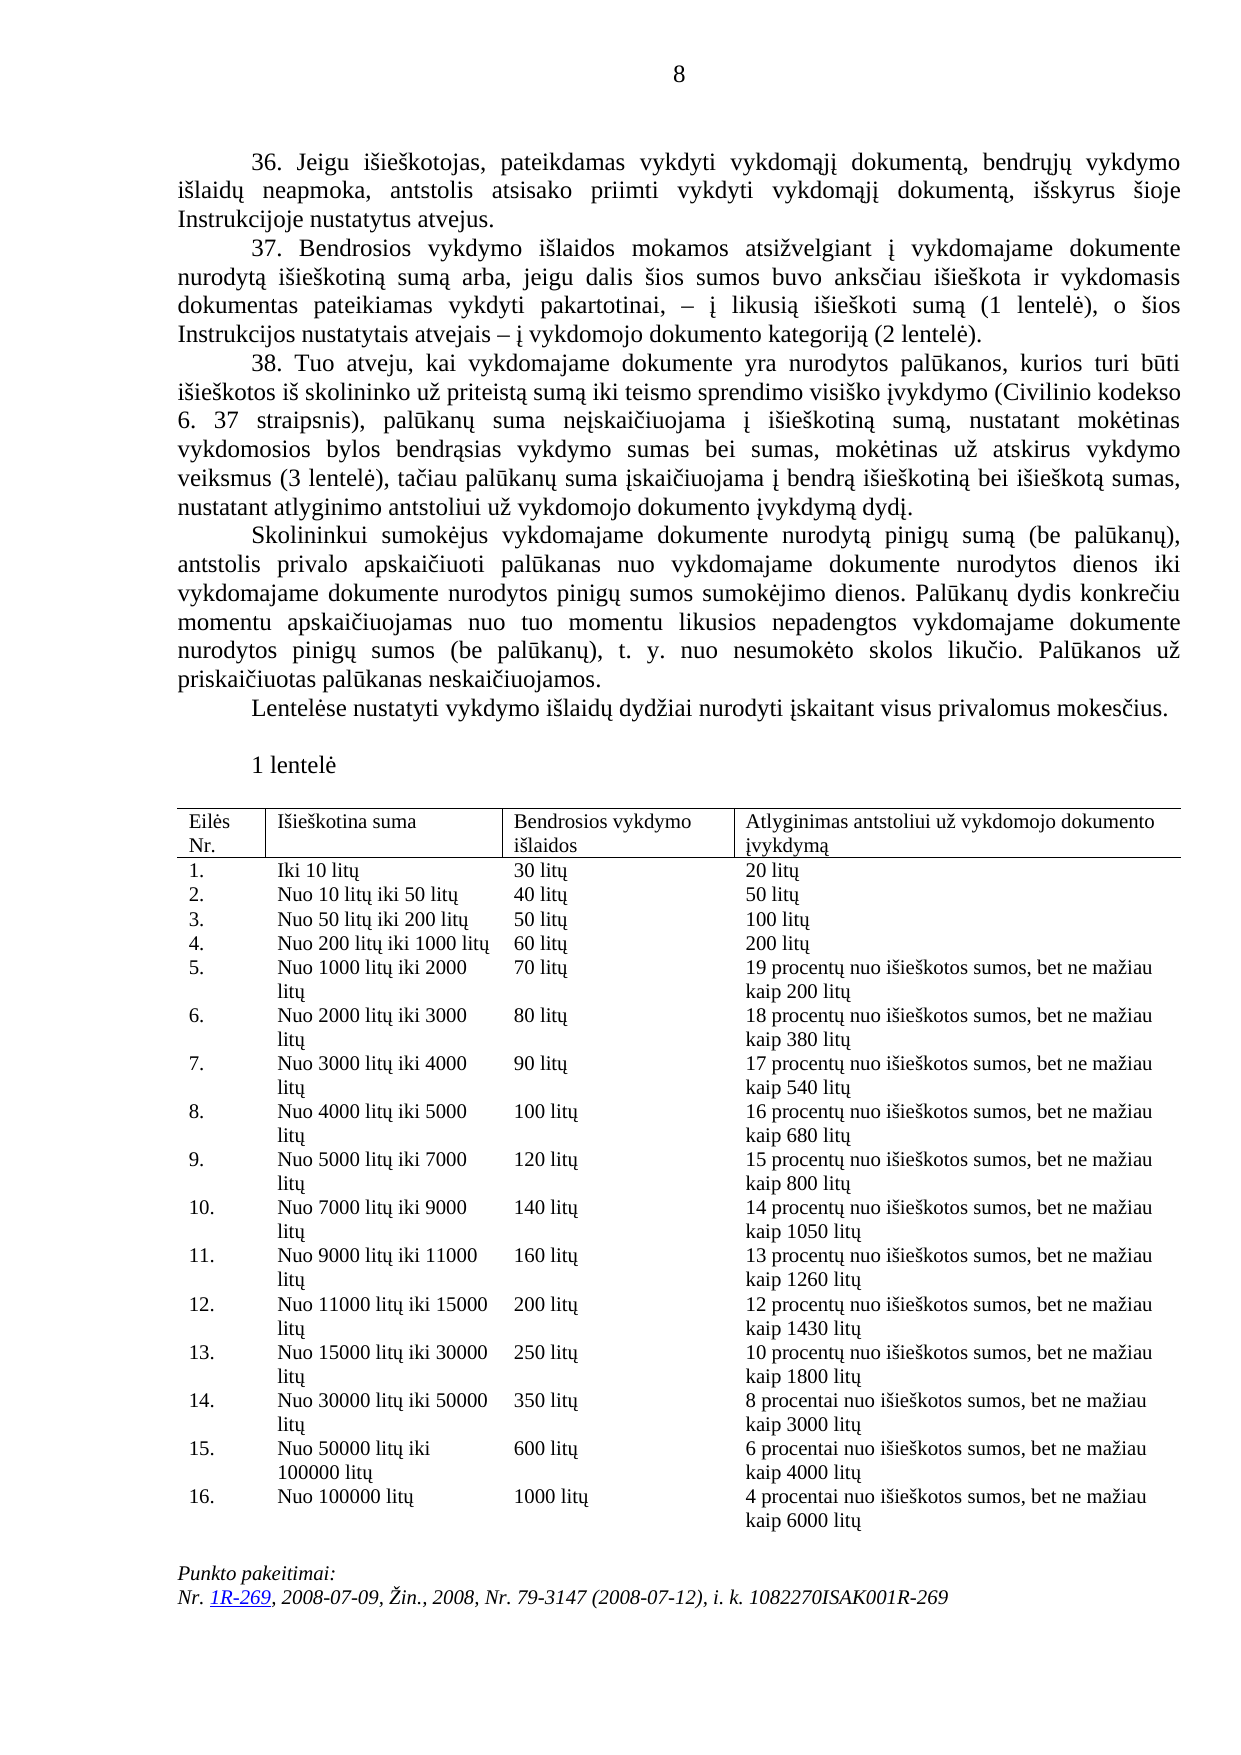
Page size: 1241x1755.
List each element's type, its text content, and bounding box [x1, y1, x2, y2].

table_cell 8. [177, 1099, 266, 1147]
table_cell 8 procentai nuo išieškotos sumos, bet ne mažiau kaip 3000 litų [734, 1388, 1181, 1436]
table_cell Nuo 7000 litų iki 9000 litų [266, 1195, 502, 1243]
table_cell 120 litų [503, 1147, 734, 1195]
table_cell 50 litų [503, 906, 734, 931]
table_cell 18 procentų nuo išieškotos sumos, bet ne mažiau kaip 380 litų [734, 1003, 1181, 1051]
table_cell Nuo 50 litų iki 200 litų [266, 906, 502, 931]
text Punkto pakeitimai: [177, 1561, 1181, 1585]
table_cell 12 procentų nuo išieškotos sumos, bet ne mažiau kaip 1430 litų [734, 1291, 1181, 1339]
text Skolininkui sumokėjus vykdomajame dokumente nurodytą pinigų sumą (be palūkanų), antstolis privalo apskaičiuoti palūkanas nuo vykdomajame dokumente nurodytos dienos iki vykdomajame dokumente nurodytos pinigų sumos sumokėjimo dienos. Palūkanų dydis konkrečiu momentu apskaičiuojamas nuo tuo momentu likusios nepadengtos vykdomajame dokumente nurodytos pinigų sumos (be palūkanų), t. y. nuo nesumokėto skolos likučio. Palūkanos už priskaičiuotas palūkanas neskaičiuojamos. [177, 521, 1181, 693]
table_cell 100 litų [734, 906, 1181, 931]
table_cell 5. [177, 955, 266, 1003]
table_cell Nuo 50000 litų iki 100000 litų [266, 1436, 502, 1484]
text Nr. 1R-269, 2008-07-09, Žin., 2008, Nr. 79-3147 (2008-07-12), i. k. 1082270ISAK001R-269 [177, 1585, 1181, 1609]
table_cell Nuo 5000 litų iki 7000 litų [266, 1147, 502, 1195]
table_cell 19 procentų nuo išieškotos sumos, bet ne mažiau kaip 200 litų [734, 955, 1181, 1003]
table_cell 11. [177, 1243, 266, 1291]
table_cell Nuo 10 litų iki 50 litų [266, 883, 502, 906]
table_cell 600 litų [503, 1436, 734, 1484]
text 1 lentelė [177, 751, 1181, 779]
table_cell 200 litų [503, 1291, 734, 1339]
table_cell 16. [177, 1484, 266, 1532]
table_cell 15 procentų nuo išieškotos sumos, bet ne mažiau kaip 800 litų [734, 1147, 1181, 1195]
table_cell Nuo 100000 litų [266, 1484, 502, 1532]
table_cell 40 litų [503, 883, 734, 906]
table_cell 160 litų [503, 1243, 734, 1291]
table_cell 1000 litų [503, 1484, 734, 1532]
table_cell Nuo 4000 litų iki 5000 litų [266, 1099, 502, 1147]
table_cell 14. [177, 1388, 266, 1436]
table_cell 10. [177, 1195, 266, 1243]
table_cell Nuo 200 litų iki 1000 litų [266, 931, 502, 954]
table_cell 60 litų [503, 931, 734, 954]
table_header Išieškotina suma [266, 809, 502, 857]
table_cell 3. [177, 906, 266, 931]
table_cell 7. [177, 1051, 266, 1099]
table_cell 90 litų [503, 1051, 734, 1099]
table_cell Nuo 2000 litų iki 3000 litų [266, 1003, 502, 1051]
table_cell 14 procentų nuo išieškotos sumos, bet ne mažiau kaip 1050 litų [734, 1195, 1181, 1243]
table_cell 80 litų [503, 1003, 734, 1051]
table_cell Iki 10 litų [266, 858, 502, 882]
text Lentelėse nustatyti vykdymo išlaidų dydžiai nurodyti įskaitant visus privalomus mokesčius. [177, 693, 1181, 722]
table_header Eilės Nr. [177, 809, 265, 857]
text 36. Jeigu išieškotojas, pateikdamas vykdyti vykdomąjį dokumentą, bendrųjų vykdymo išlaidų neapmoka, antstolis atsisako priimti vykdyti vykdomąjį dokumentą, išskyrus šioje Instrukcijoje nustatytus atvejus. [177, 147, 1181, 233]
table_cell 50 litų [734, 883, 1181, 906]
table_cell 6. [177, 1003, 266, 1051]
table_cell 70 litų [503, 955, 734, 1003]
table_cell 13 procentų nuo išieškotos sumos, bet ne mažiau kaip 1260 litų [734, 1243, 1181, 1291]
table_cell 13. [177, 1340, 266, 1388]
table_cell 200 litų [734, 931, 1181, 954]
table_cell Nuo 1000 litų iki 2000 litų [266, 955, 502, 1003]
table_cell Nuo 9000 litų iki 11000 litų [266, 1243, 502, 1291]
table_cell 4. [177, 931, 266, 954]
table_cell 10 procentų nuo išieškotos sumos, bet ne mažiau kaip 1800 litų [734, 1340, 1181, 1388]
table_cell 2. [177, 883, 266, 906]
table_cell Nuo 15000 litų iki 30000 litų [266, 1340, 502, 1388]
table_cell 350 litų [503, 1388, 734, 1436]
table_cell 30 litų [503, 858, 734, 882]
table_cell 140 litų [503, 1195, 734, 1243]
table_cell 6 procentai nuo išieškotos sumos, bet ne mažiau kaip 4000 litų [734, 1436, 1181, 1484]
table_header Atlyginimas antstoliui už vykdomojo dokumento įvykdymą [735, 809, 1181, 857]
table_cell Nuo 30000 litų iki 50000 litų [266, 1388, 502, 1436]
table_cell 4 procentai nuo išieškotos sumos, bet ne mažiau kaip 6000 litų [734, 1484, 1181, 1532]
table_cell Nuo 11000 litų iki 15000 litų [266, 1291, 502, 1339]
table_cell 12. [177, 1291, 266, 1339]
table_cell 100 litų [503, 1099, 734, 1147]
table_cell Nuo 3000 litų iki 4000 litų [266, 1051, 502, 1099]
text 37. Bendrosios vykdymo išlaidos mokamos atsižvelgiant į vykdomajame dokumente nurodytą išieškotiną sumą arba, jeigu dalis šios sumos buvo anksčiau išieškota ir vykdomasis dokumentas pateikiamas vykdyti pakartotinai, – į likusią išieškoti sumą (1 lentelė), o šios Instrukcijos nustatytais atvejais – į vykdomojo dokumento kategoriją (2 lentelė). [177, 233, 1181, 348]
table_cell 17 procentų nuo išieškotos sumos, bet ne mažiau kaip 540 litų [734, 1051, 1181, 1099]
table_cell 16 procentų nuo išieškotos sumos, bet ne mažiau kaip 680 litų [734, 1099, 1181, 1147]
table_cell 15. [177, 1436, 266, 1484]
table_cell 9. [177, 1147, 266, 1195]
table_header Bendrosios vykdymo išlaidos [503, 809, 734, 857]
text 38. Tuo atveju, kai vykdomajame dokumente yra nurodytos palūkanos, kurios turi būti išieškotos iš skolininko už priteistą sumą iki teismo sprendimo visiško įvykdymo (Civilinio kodekso 6. 37 straipsnis), palūkanų suma neįskaičiuojama į išieškotiną sumą, nustatant mokėtinas vykdomosios bylos bendrąsias vykdymo sumas bei sumas, mokėtinas už atskirus vykdymo veiksmus (3 lentelė), tačiau palūkanų suma įskaičiuojama į bendrą išieškotiną bei išieškotą sumas, nustatant atlyginimo antstoliui už vykdomojo dokumento įvykdymą dydį. [177, 348, 1181, 521]
table_cell 250 litų [503, 1340, 734, 1388]
table_cell 20 litų [734, 858, 1181, 882]
table_cell 1. [177, 858, 266, 882]
